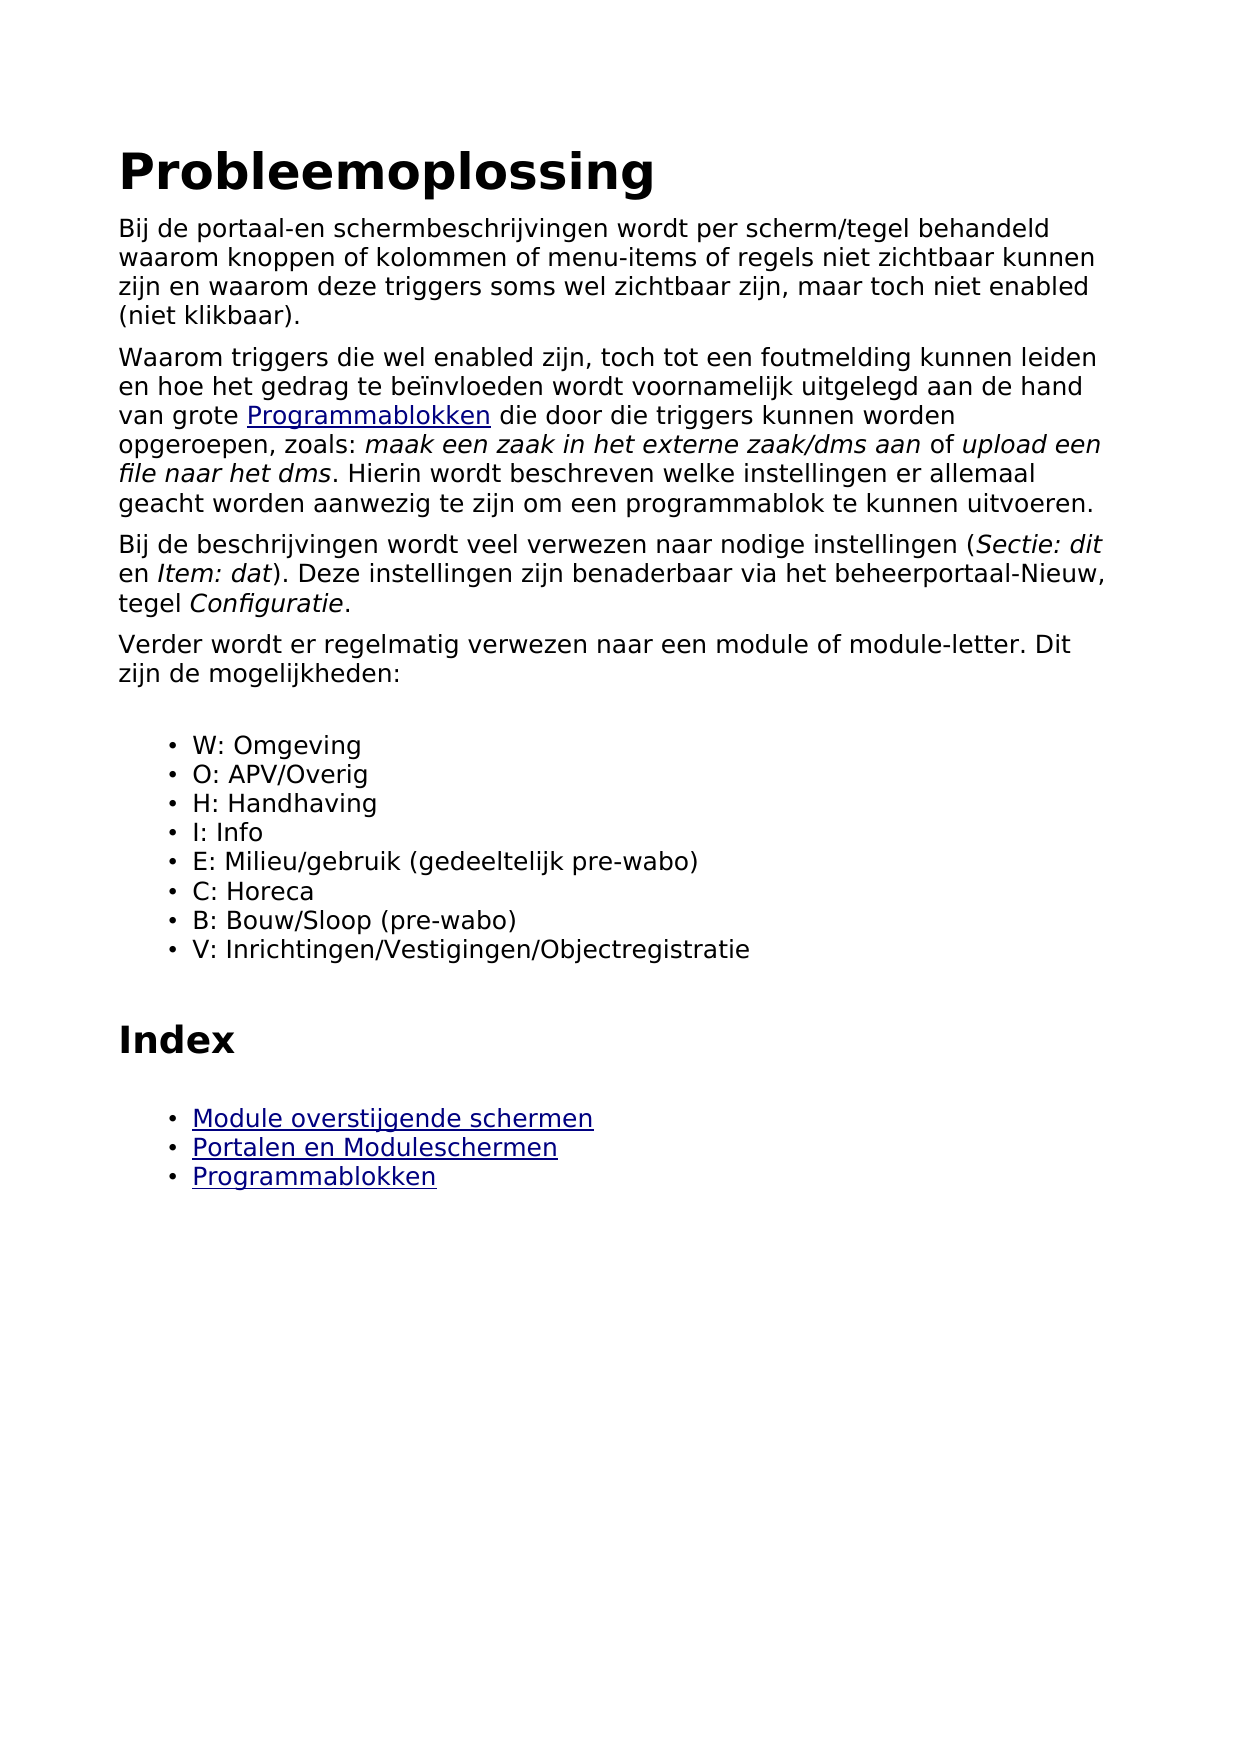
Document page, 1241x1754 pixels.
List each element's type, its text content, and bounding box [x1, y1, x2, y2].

list O: APV/Overig [177, 760, 1122, 789]
subtitle Probleemoplossing [118, 143, 1122, 201]
text Bij de beschrijvingen wordt veel verwezen naar nodige instellingen (Sectie: dit en Item: dat). Deze instellingen zijn benaderbaar via het beheerportaal-Nieuw, tegel Configuratie. [118, 531, 1122, 618]
subtitle Index [118, 1019, 1122, 1062]
list Portalen en Moduleschermen [177, 1133, 1122, 1163]
list Programmablokken [177, 1163, 1122, 1192]
list V: Inrichtingen/Vestigingen/Objectregistratie [177, 935, 1122, 964]
list E: Milieu/gebruik (gedeeltelijk pre-wabo) [177, 847, 1122, 877]
list Module overstijgende schermen [177, 1104, 1122, 1133]
text Bij de portaal-en schermbeschrijvingen wordt per scherm/tegel behandeld waarom knoppen of kolommen of menu-items of regels niet zichtbaar kunnen zijn en waarom deze triggers soms wel zichtbaar zijn, maar toch niet enabled (niet klikbaar). [118, 214, 1122, 331]
text Verder wordt er regelmatig verwezen naar een module of module-letter. Dit zijn de mogelijkheden: [118, 631, 1122, 689]
list C: Horeca [177, 877, 1122, 906]
text Waarom triggers die wel enabled zijn, toch tot een foutmelding kunnen leiden en hoe het gedrag te beïnvloeden wordt voornamelijk uitgelegd aan de hand van grote Programmablokken die door die triggers kunnen worden opgeroepen, zoals: maak een zaak in het externe zaak/dms aan of upload een file naar het dms. Hierin wordt beschreven welke instellingen er allemaal geacht worden aanwezig te zijn om een programmablok te kunnen uitvoeren. [118, 343, 1122, 518]
list B: Bouw/Sloop (pre-wabo) [177, 906, 1122, 935]
list W: Omgeving [177, 731, 1122, 760]
list H: Handhaving [177, 789, 1122, 818]
list I: Info [177, 818, 1122, 847]
